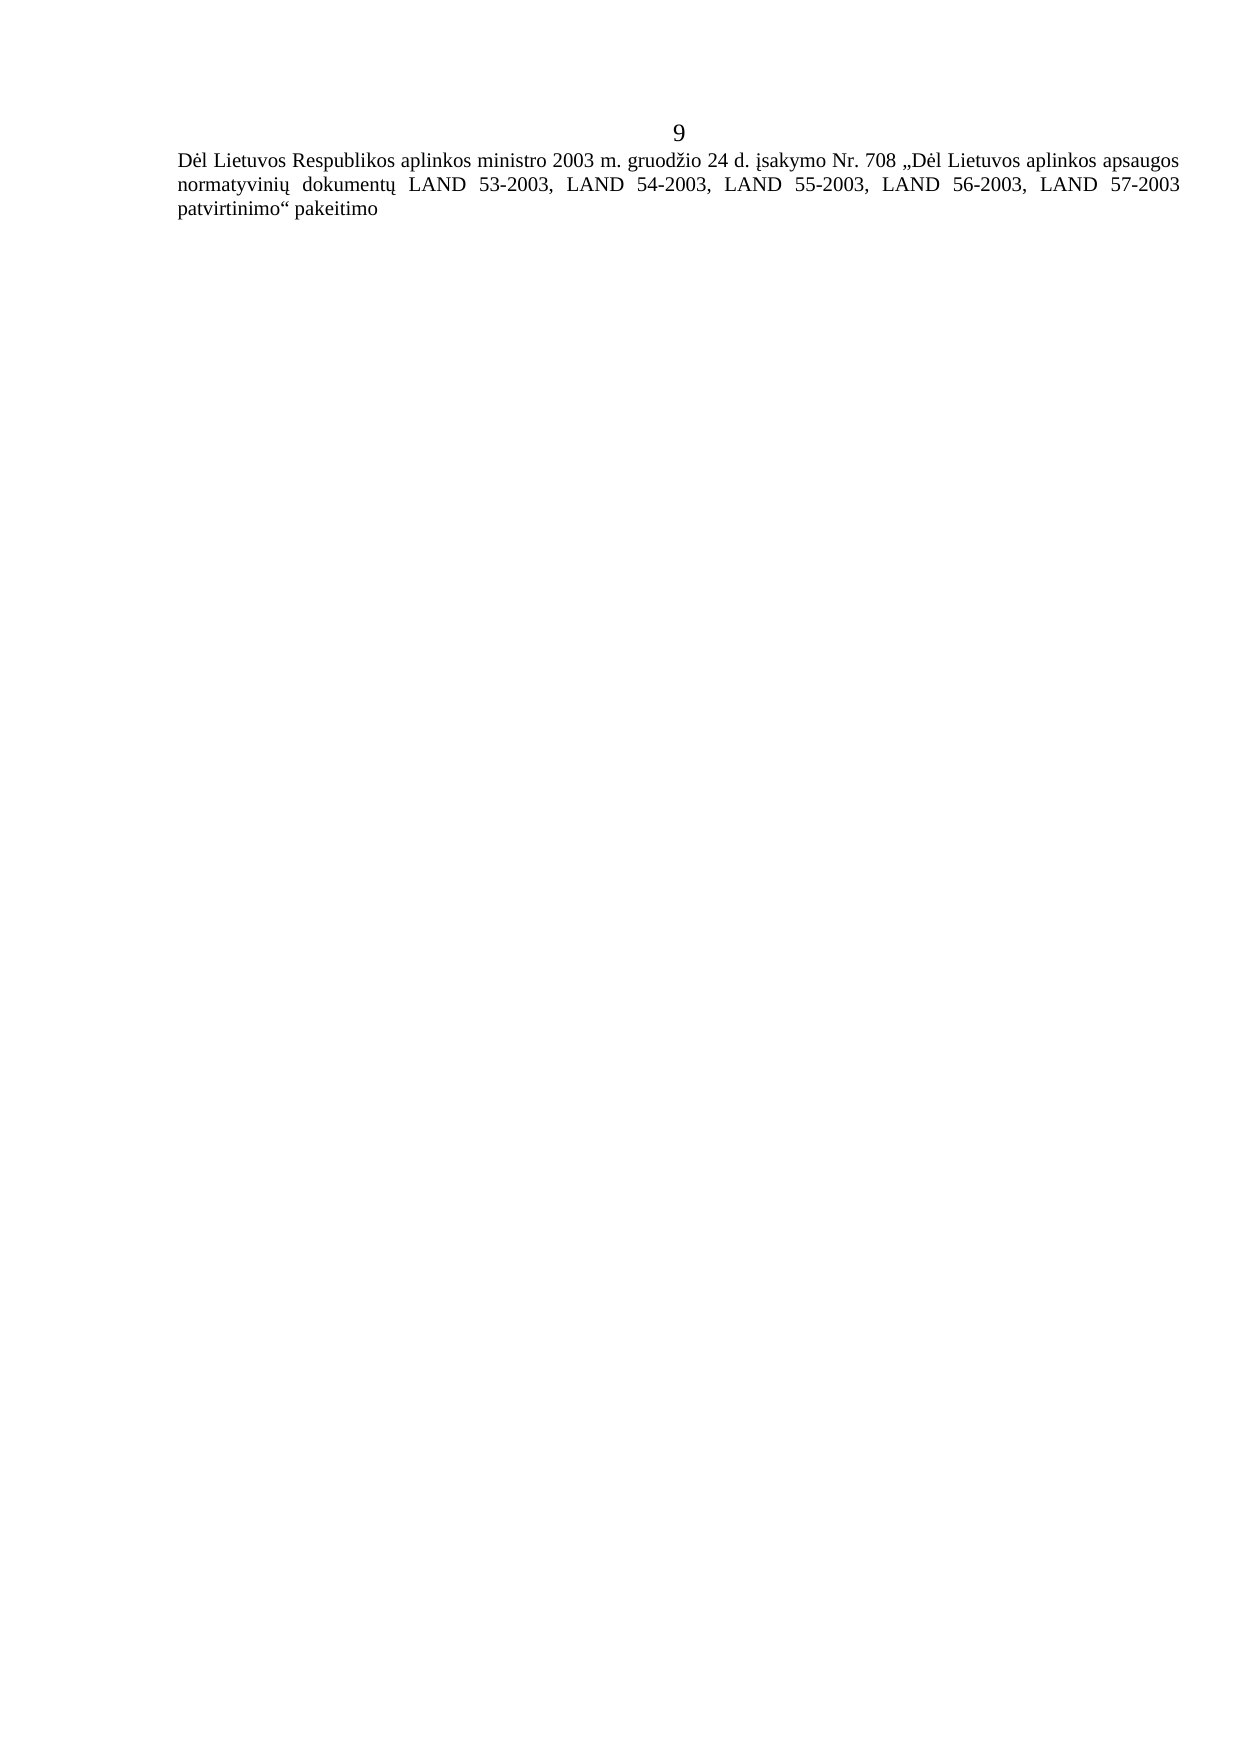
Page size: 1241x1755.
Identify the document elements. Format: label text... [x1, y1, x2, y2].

text Dėl Lietuvos Respublikos aplinkos ministro 2003 m. gruodžio 24 d. įsakymo Nr. 708 „Dėl Lietuvos aplinkos apsaugos normatyvinių dokumentų LAND 53-2003, LAND 54-2003, LAND 55-2003, LAND 56-2003, LAND 57-2003 patvirtinimo“ pakeitimo [177, 148, 1181, 220]
